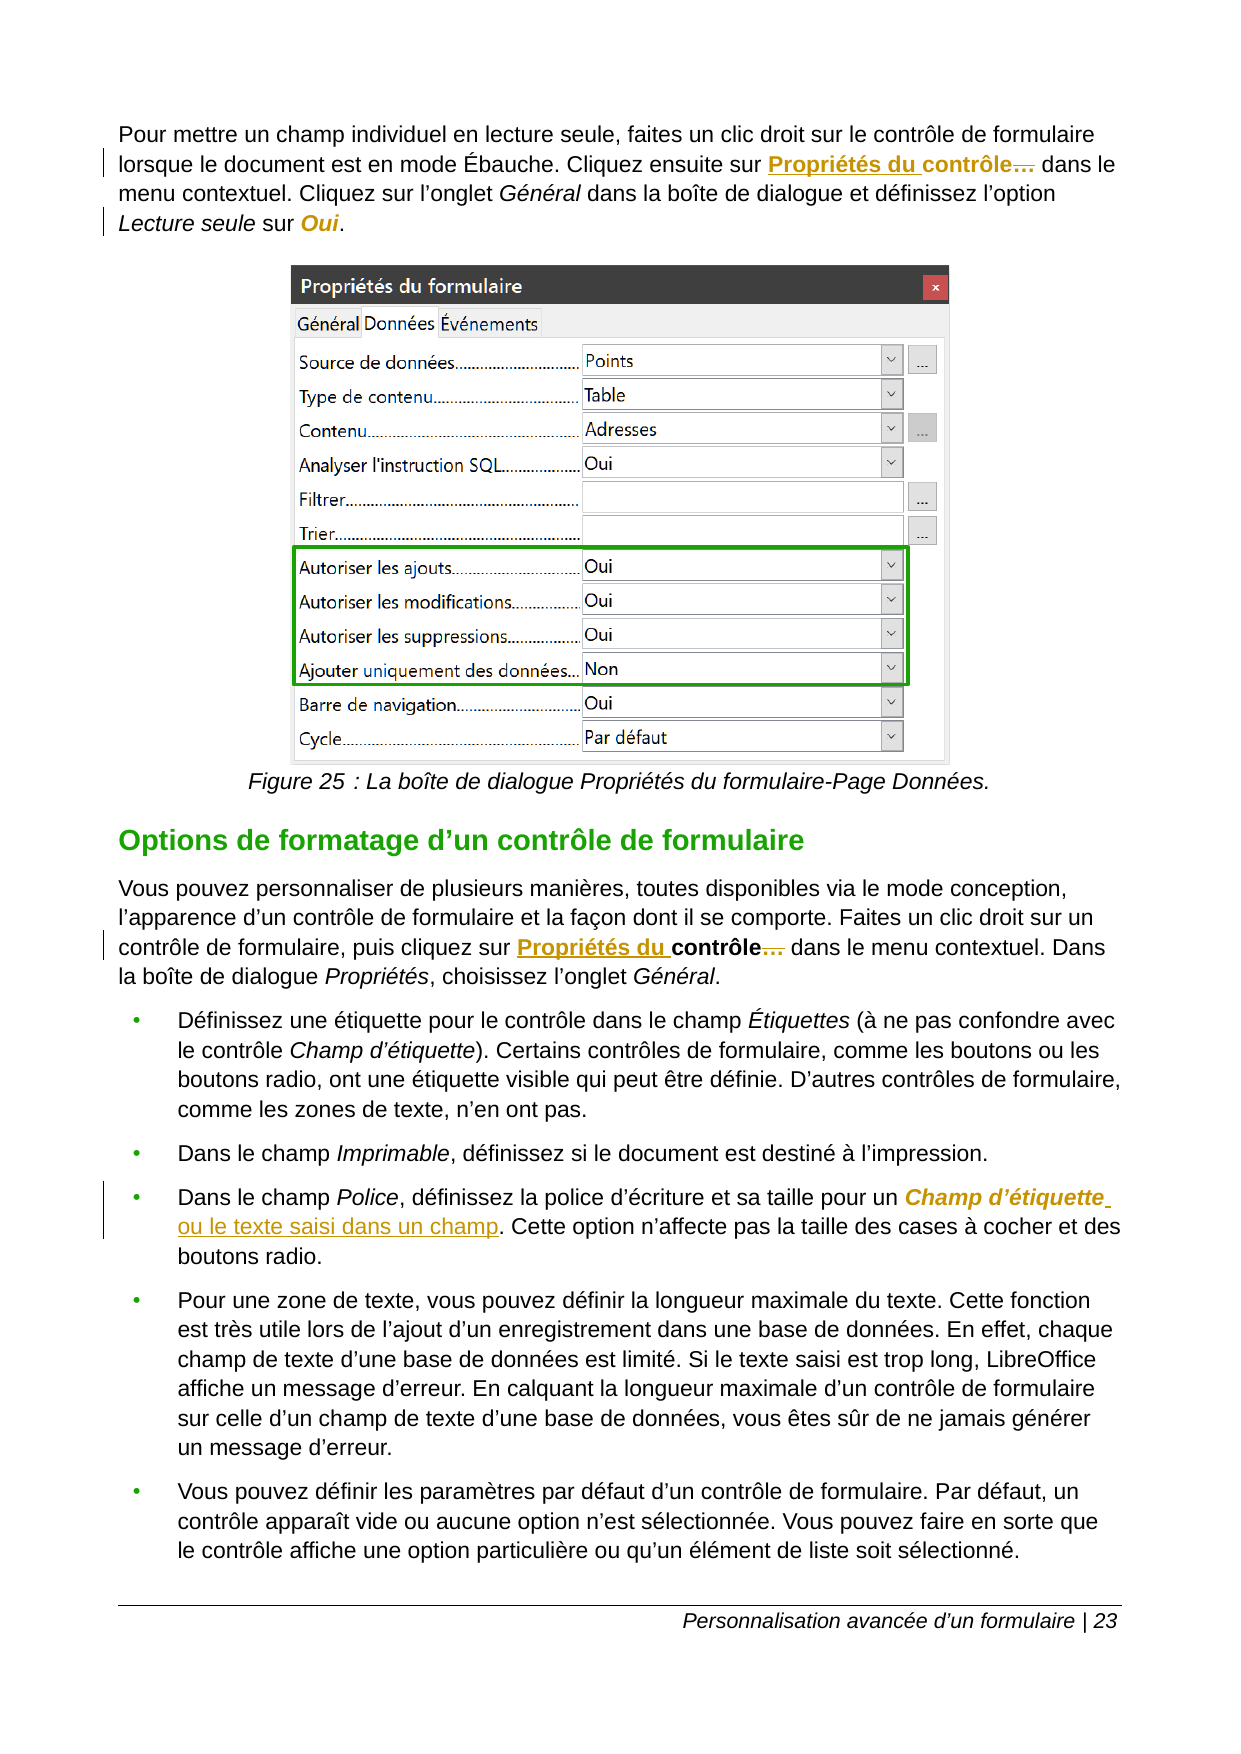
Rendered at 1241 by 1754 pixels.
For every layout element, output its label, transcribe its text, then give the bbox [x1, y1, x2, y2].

text Figure 25 : La boîte de dialogue Propriétés du formulaire-Page Données. [118, 764, 1122, 794]
subtitle Options de formatage d’un contrôle de formulaire [118, 823, 1122, 857]
list Définissez une étiquette pour le contrôle dans le champ Étiquettes (à ne pas confondre avec le contrôle Champ d’étiquette). Certains contrôles de formulaire, comme les boutons ou les boutons radio, ont une étiquette visible qui peut être définie. D’autres contrôles de formulaire, comme les zones de texte, n’en ont pas. [133, 1004, 1122, 1122]
list Vous pouvez définir les paramètres par défaut d’un contrôle de formulaire. Par défaut, un contrôle apparaît vide ou aucune option n’est sélectionnée. Vous pouvez faire en sorte que le contrôle affiche une option particulière ou qu’un élément de liste soit sélectionné. [133, 1475, 1122, 1563]
list Dans le champ Police, définissez la police d’écriture et sa taille pour un Champ d’étiquette ou le texte saisi dans un champ. Cette option n’affecte pas la taille des cases à cocher et des boutons radio. [133, 1181, 1122, 1269]
text Pour mettre un champ individuel en lecture seule, faites un clic droit sur le contrôle de formulaire lorsque le document est en mode Ébauche. Cliquez ensuite sur Propriétés du contrôle dans le menu contextuel. Cliquez sur l’onglet Général dans la boîte de dialogue et définissez l’option Lecture seule sur Oui. [118, 118, 1122, 236]
list Dans le champ Imprimable, définissez si le document est destiné à l’impression. [133, 1136, 1122, 1166]
text Vous pouvez personnaliser de plusieurs manières, toutes disponibles via le mode conception, l’apparence d’un contrôle de formulaire et la façon dont il se comporte. Faites un clic droit sur un contrôle de formulaire, puis cliquez sur Propriétés du contrôle dans le menu contextuel. Dans la boîte de dialogue Propriétés, choisissez l’onglet Général. [118, 871, 1122, 989]
list Pour une zone de texte, vous pouvez définir la longueur maximale du texte. Cette fonction est très utile lors de l’ajout d’un enregistrement dans une base de données. En effet, chaque champ de texte d’une base de données est limité. Si le texte saisi est trop long, LibreOffice affiche un message d’erreur. En calquant la longueur maximale d’un contrôle de formulaire sur celle d’un champ de texte d’une base de données, vous êtes sûr de ne jamais générer un message d’erreur. [133, 1283, 1122, 1460]
